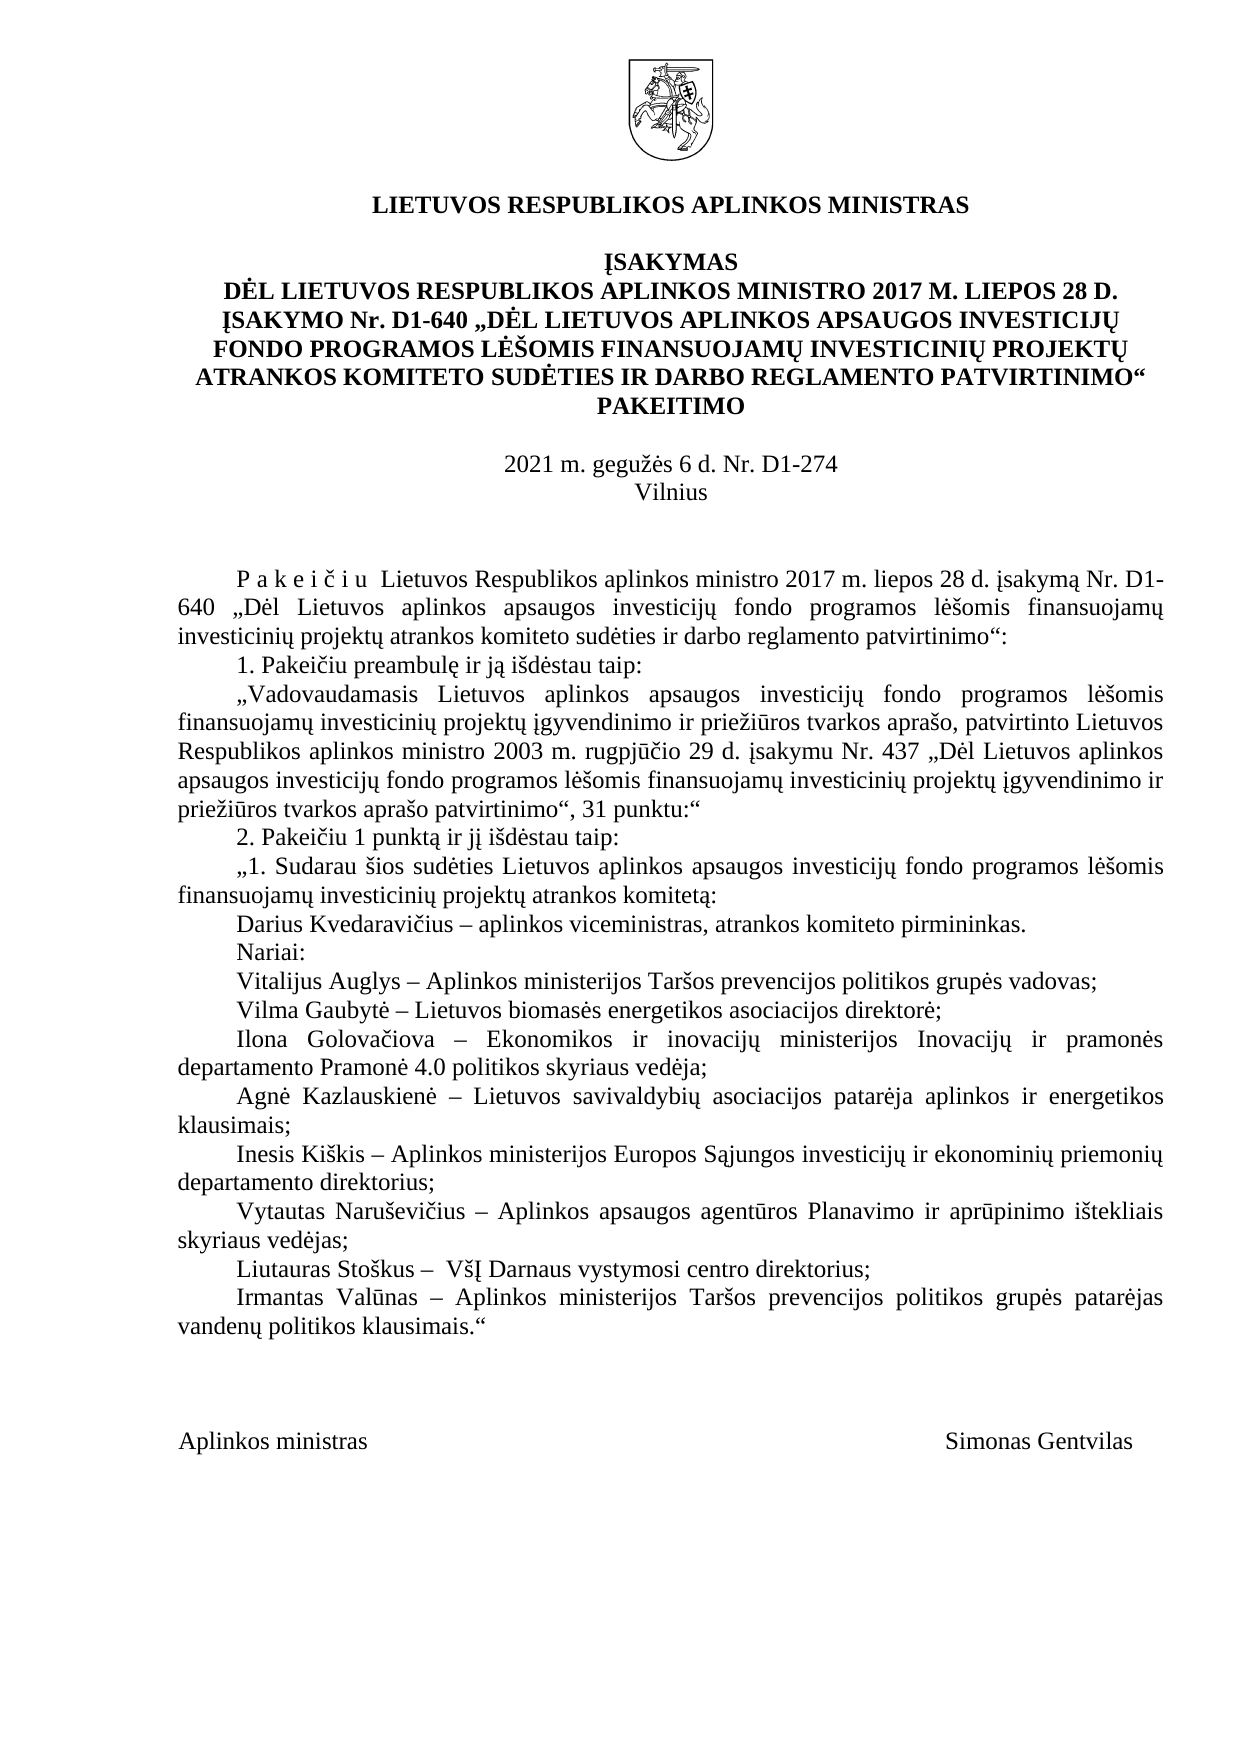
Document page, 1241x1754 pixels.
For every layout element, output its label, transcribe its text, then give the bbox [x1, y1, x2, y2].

text Darius Kvedaravičius – aplinkos viceministras, atrankos komiteto pirmininkas. [177, 909, 1164, 937]
text LIETUVOS RESPUBLIKOS APLINKOS MINISTRAS [177, 190, 1164, 219]
text DĖL LIETUVOS RESPUBLIKOS APLINKOS MINISTRO 2017 M. LIEPOS 28 D. ĮSAKYMO Nr. D1-640 „DĖL LIETUVOS APLINKOS APSAUGOS INVESTICIJŲ FONDO PROGRAMOS LĖŠOMIS FINANSUOJAMŲ INVESTICINIŲ PROJEKTŲ ATRANKOS KOMITETO SUDĖTIES IR DARBO REGLAMENTO PATVIRTINIMO“ PAKEITIMO [177, 276, 1164, 420]
text Agnė Kazlauskienė – Lietuvos savivaldybių asociacijos patarėja aplinkos ir energetikos klausimais; [177, 1081, 1164, 1139]
text 2021 m. gegužės 6 d. Nr. D1-274 [177, 449, 1164, 477]
text Ilona Golovačiova – Ekonomikos ir inovacijų ministerijos Inovacijų ir pramonės departamento Pramonė 4.0 politikos skyriaus vedėja; [177, 1024, 1164, 1081]
text „1. Sudarau šios sudėties Lietuvos aplinkos apsaugos investicijų fondo programos lėšomis finansuojamų investicinių projektų atrankos komitetą: [177, 851, 1164, 909]
text Liutauras Stoškus – VšĮ Darnaus vystymosi centro direktorius; [177, 1254, 1164, 1282]
text ĮSAKYMAS [177, 247, 1164, 276]
text Aplinkos ministras Simonas Gentvilas [178, 1426, 1161, 1455]
text Vilnius [177, 477, 1164, 506]
text 1. Pakeičiu preambulę ir ją išdėstau taip: [177, 650, 1164, 679]
text Vilma Gaubytė – Lietuvos biomasės energetikos asociacijos direktorė; [177, 995, 1164, 1024]
text Inesis Kiškis – Aplinkos ministerijos Europos Sąjungos investicijų ir ekonominių priemonių departamento direktorius; [177, 1139, 1164, 1196]
text Vytautas Naruševičius – Aplinkos apsaugos agentūros Planavimo ir aprūpinimo ištekliais skyriaus vedėjas; [177, 1196, 1164, 1254]
text Vitalijus Auglys – Aplinkos ministerijos Taršos prevencijos politikos grupės vadovas; [177, 966, 1164, 995]
text 2. Pakeičiu 1 punktą ir jį išdėstau taip: [177, 822, 1164, 851]
text P a k e i č i u Lietuvos Respublikos aplinkos ministro 2017 m. liepos 28 d. įsakymą Nr. D1-640 „Dėl Lietuvos aplinkos apsaugos investicijų fondo programos lėšomis finansuojamų investicinių projektų atrankos komiteto sudėties ir darbo reglamento patvirtinimo“: [177, 564, 1164, 650]
text Irmantas Valūnas – Aplinkos ministerijos Taršos prevencijos politikos grupės patarėjas vandenų politikos klausimais.“ [177, 1282, 1164, 1340]
text Nariai: [177, 937, 1164, 966]
text „Vadovaudamasis Lietuvos aplinkos apsaugos investicijų fondo programos lėšomis finansuojamų investicinių projektų įgyvendinimo ir priežiūros tvarkos aprašo, patvirtinto Lietuvos Respublikos aplinkos ministro 2003 m. rugpjūčio 29 d. įsakymu Nr. 437 „Dėl Lietuvos aplinkos apsaugos investicijų fondo programos lėšomis finansuojamų investicinių projektų įgyvendinimo ir priežiūros tvarkos aprašo patvirtinimo“, 31 punktu:“ [177, 679, 1164, 822]
